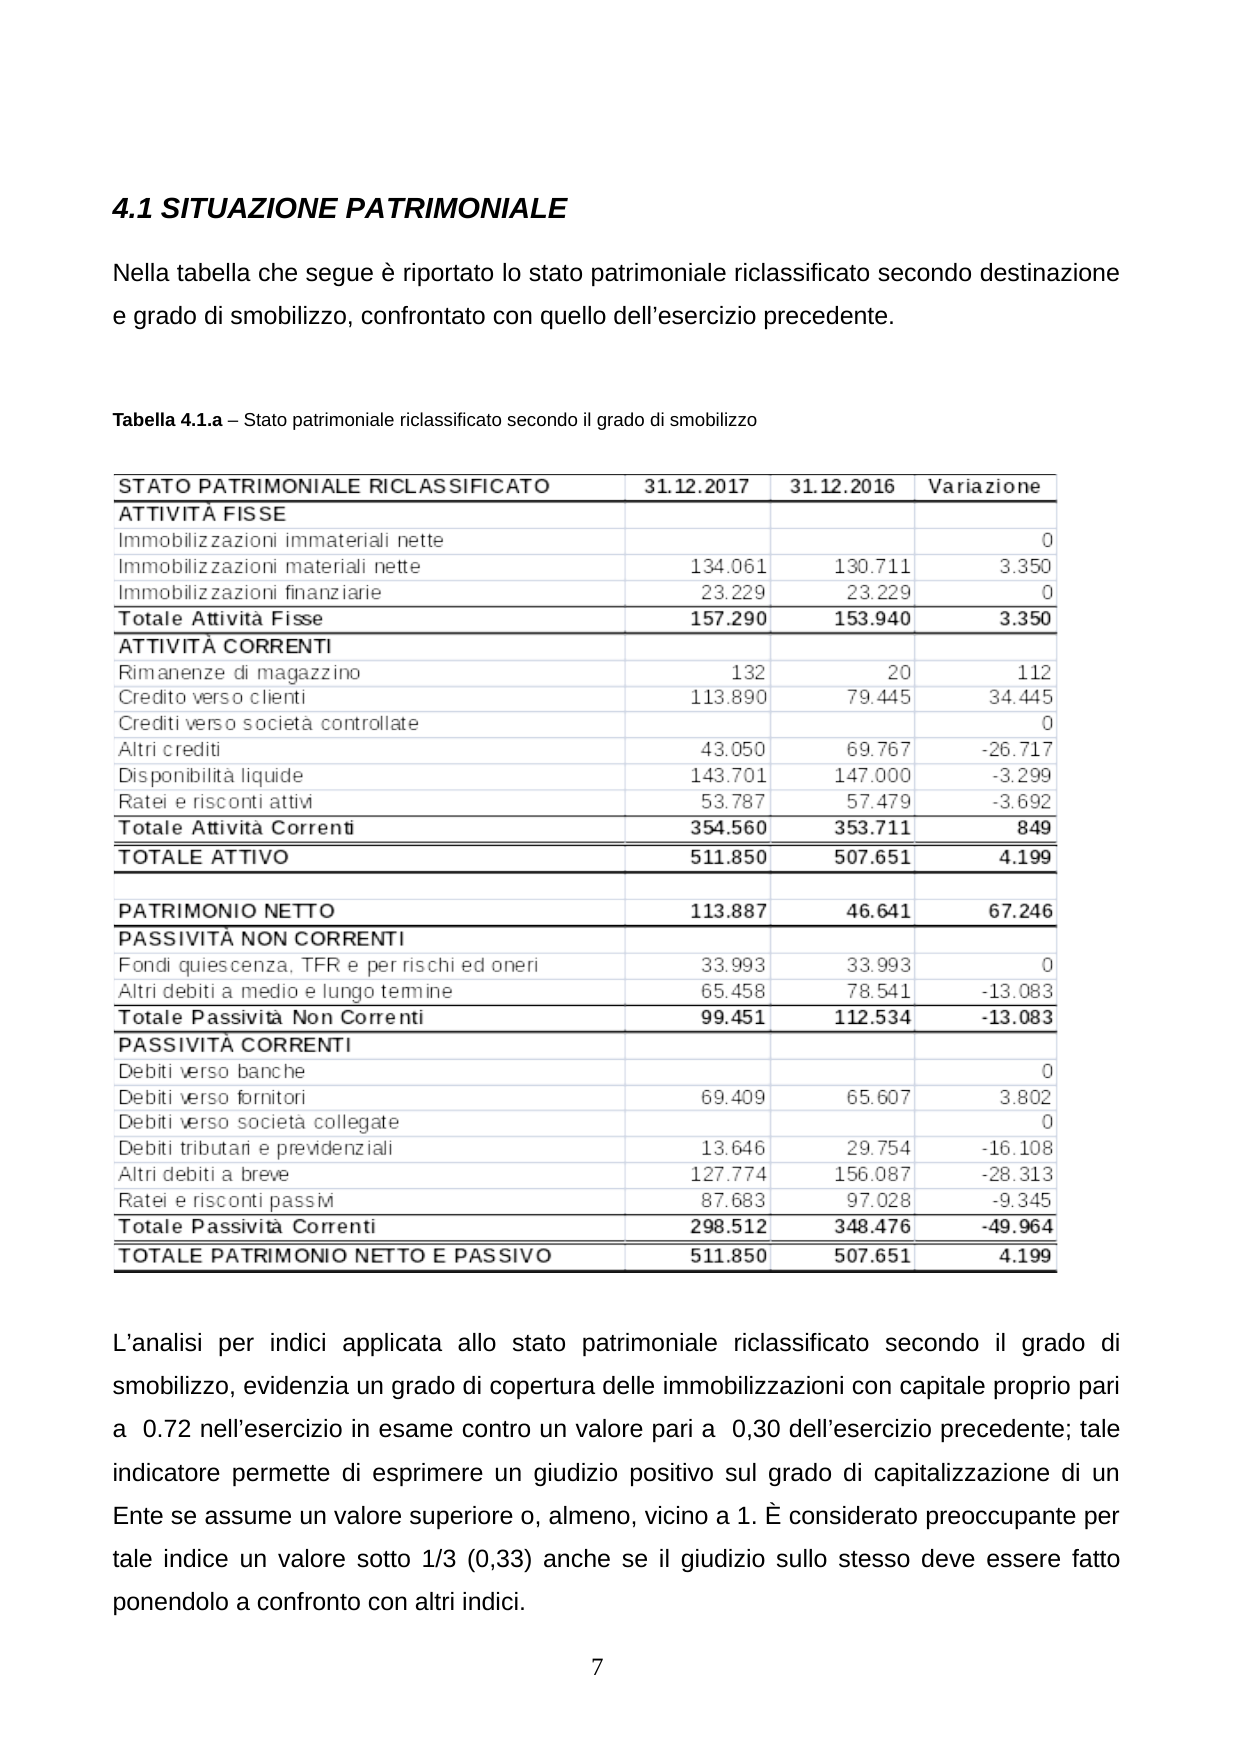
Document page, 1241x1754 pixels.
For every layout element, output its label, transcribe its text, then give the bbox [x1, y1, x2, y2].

text Nella tabella che segue è riportato lo stato patrimoniale riclassificato secondo destinazione e grado di smobilizzo, confrontato con quello dell’esercizio precedente. [112, 258, 1122, 330]
text Tabella 4.1.a – Stato patrimoniale riclassificato secondo il grado di smobilizzo [112, 409, 1122, 430]
subtitle 4.1 SITUAZIONE PATRIMONIALE [112, 191, 1122, 224]
text L’analisi per indici applicata allo stato patrimoniale riclassificato secondo il grado di smobilizzo, evidenzia un grado di copertura delle immobilizzazioni con capitale proprio pari a 0.72 nell’esercizio in esame contro un valore pari a 0,30 dell’esercizio precedente; tale indicatore permette di esprimere un giudizio positivo sul grado di capitalizzazione di un Ente se assume un valore superiore o, almeno, vicino a 1. È considerato preoccupante per tale indice un valore sotto 1/3 (0,33) anche se il giudizio sullo stesso deve essere fatto ponendolo a confronto con altri indici. [112, 1328, 1122, 1616]
